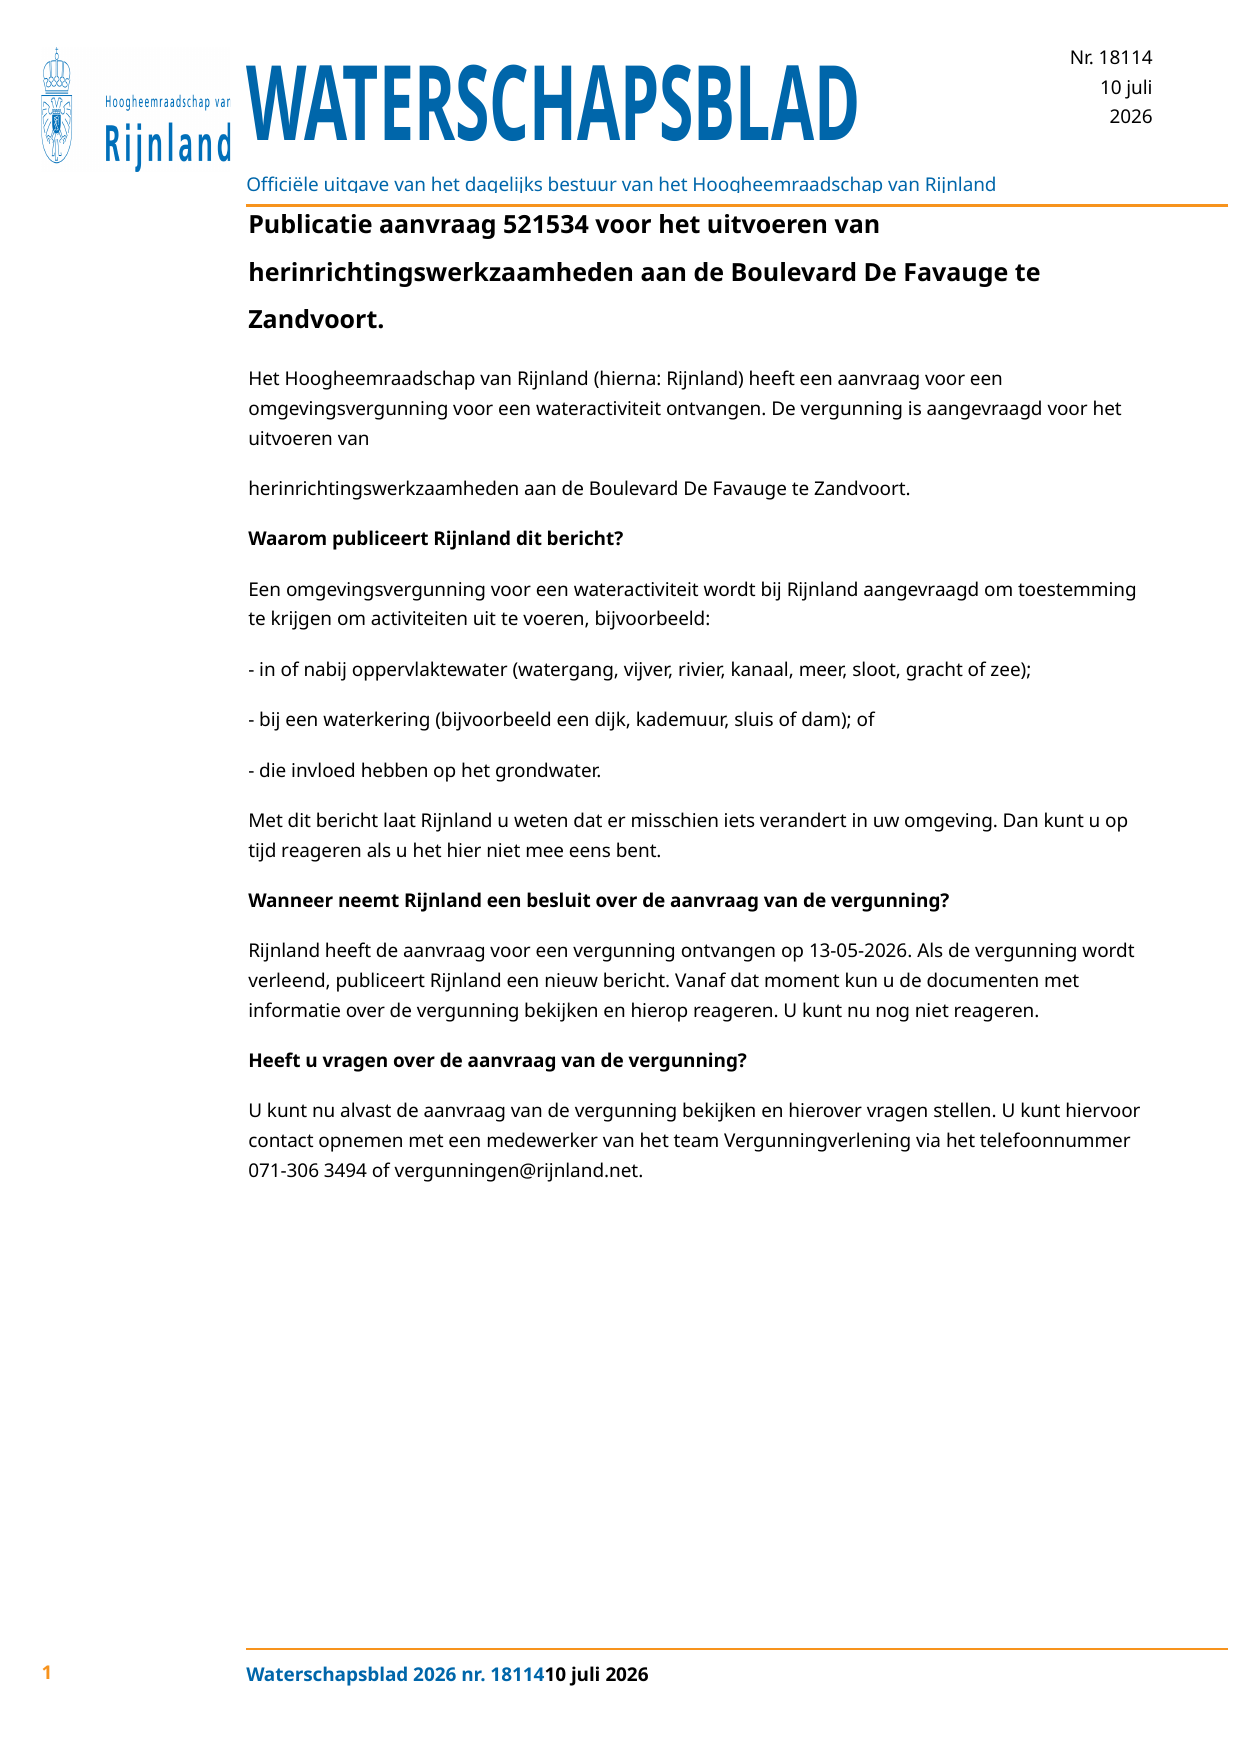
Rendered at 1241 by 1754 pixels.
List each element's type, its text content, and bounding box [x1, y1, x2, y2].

text Wanneer neemt Rijnland een besluit over de aanvraag van de vergunning? [248, 887, 1152, 913]
text Rijnland heeft de aanvraag voor een vergunning ontvangen op 13-05-2026. Als de vergunning wordt verleend, publiceert Rijnland een nieuw bericht. Vanaf dat moment kun u de documenten met informatie over de vergunning bekijken en hierop reageren. U kunt nu nog niet reageren. [248, 938, 1152, 1022]
text herinrichtingswerkzaamheden aan de Boulevard De Favauge te Zandvoort. [248, 475, 1152, 501]
text Het Hoogheemraadschap van Rijnland (hierna: Rijnland) heeft een aanvraag voor een omgevingsvergunning voor een wateractiviteit ontvangen. De vergunning is aangevraagd voor het uitvoeren van [248, 366, 1152, 450]
picture [41, 47, 231, 172]
text U kunt nu alvast de aanvraag van de vergunning bekijken en hierover vragen stellen. U kunt hiervoor contact opnemen met een medewerker van het team Vergunningverlening via het telefoonnummer 071-306 3494 of vergunningen@rijnland.net. [248, 1098, 1152, 1182]
text Een omgevingsvergunning voor een wateractiviteit wordt bij Rijnland aangevraagd om toestemming te krijgen om activiteiten uit te voeren, bijvoorbeeld: [248, 576, 1152, 631]
text Met dit bericht laat Rijnland u weten dat er misschien iets verandert in uw omgeving. Dan kunt u op tijd reageren als u het hier niet mee eens bent. [248, 807, 1152, 862]
text Heeft u vragen over de aanvraag van de vergunning? [248, 1047, 1152, 1073]
text Waarom publiceert Rijnland dit bericht? [248, 526, 1152, 551]
text - bij een waterkering (bijvoorbeeld een dijk, kademuur, sluis of dam); of [248, 706, 1152, 732]
text - die invloed hebben op het grondwater. [248, 757, 1152, 782]
text Publicatie aanvraag 521534 voor het uitvoeren van herinrichtingswerkzaamheden aan de Boulevard De Favauge te Zandvoort. [248, 207, 1152, 336]
text - in of nabij oppervlaktewater (watergang, vijver, rivier, kanaal, meer, sloot, gracht of zee); [248, 656, 1152, 682]
